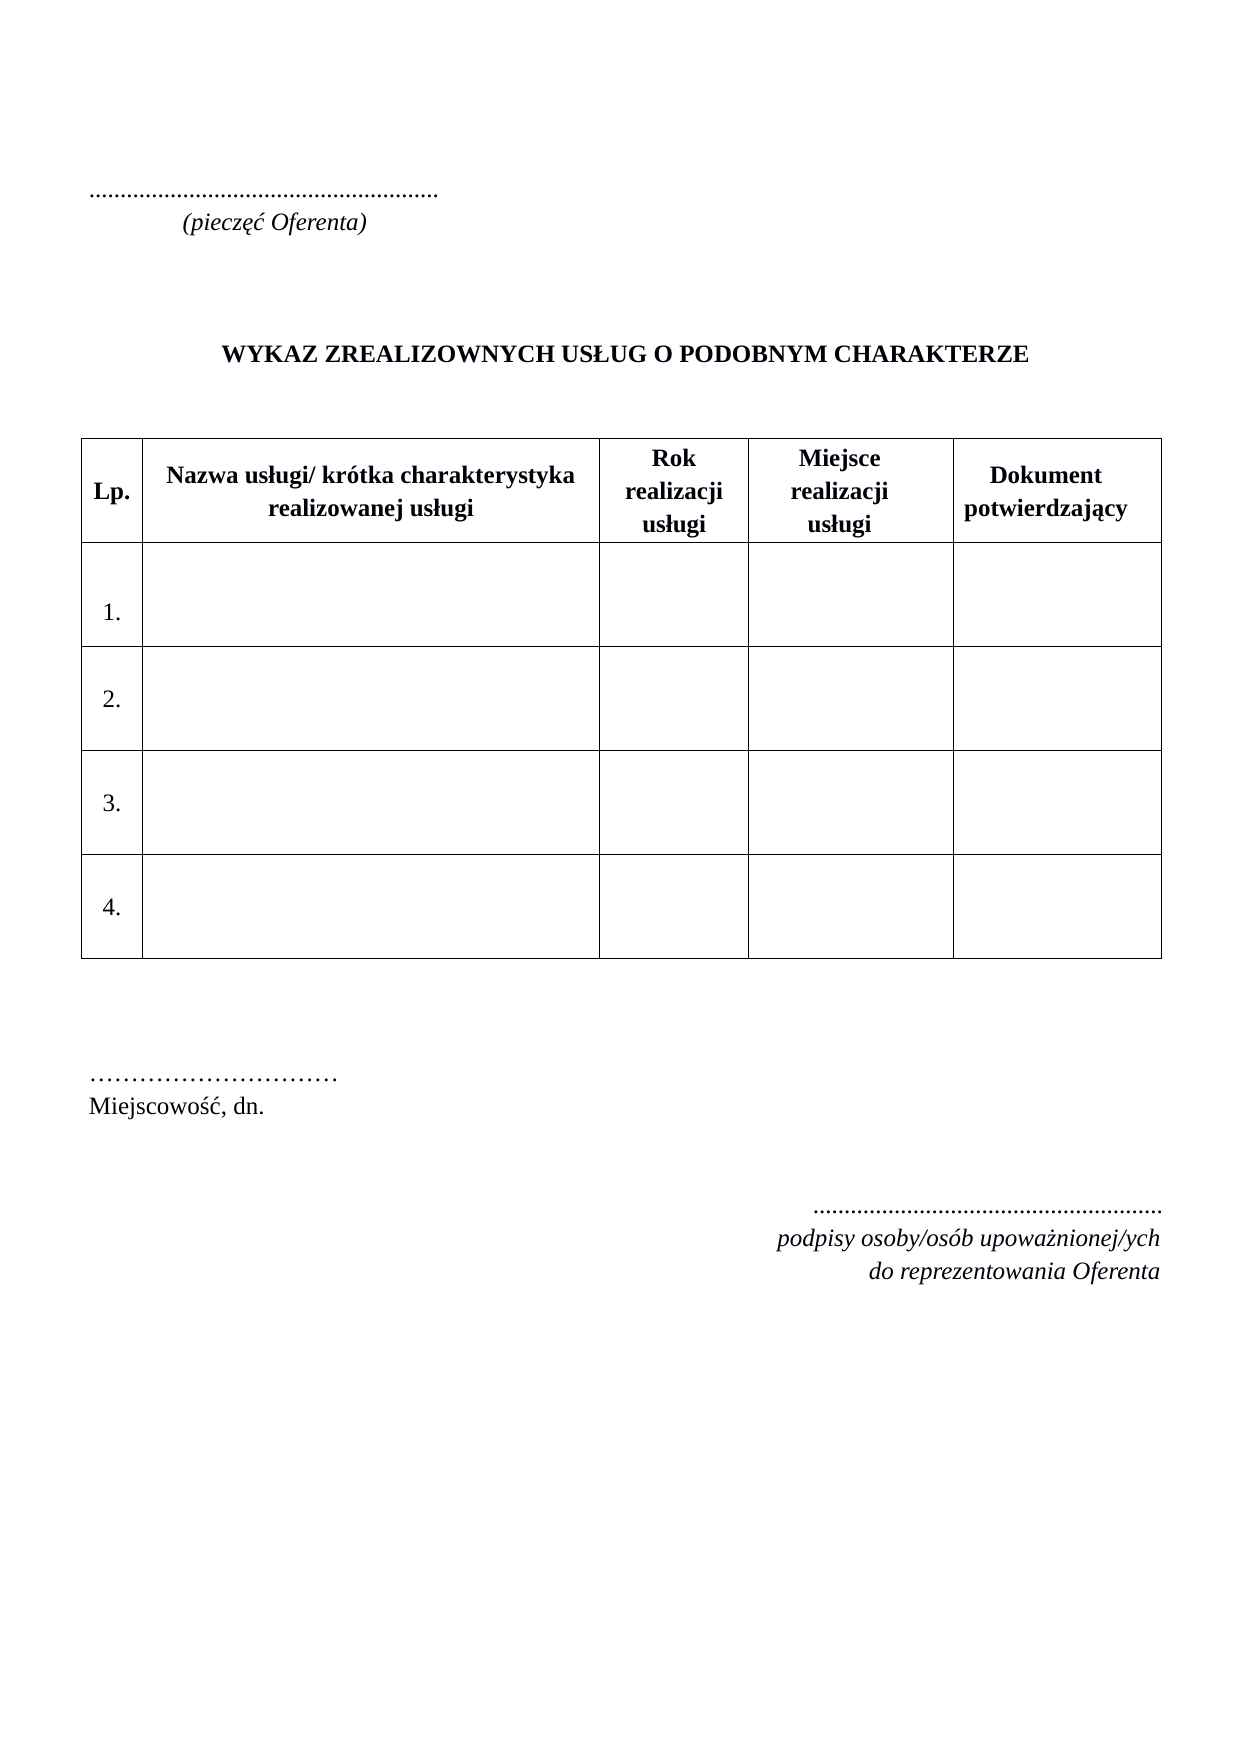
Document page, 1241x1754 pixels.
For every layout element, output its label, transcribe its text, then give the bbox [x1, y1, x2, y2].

table_cell [954, 543, 1161, 646]
text ........................................................ [89, 1190, 1162, 1219]
table_header Dokument potwierdzający [954, 439, 1161, 542]
table_cell 1. [82, 543, 142, 646]
text ………………………… [89, 1058, 1162, 1087]
table_cell 3. [82, 751, 142, 854]
table_cell [600, 855, 748, 958]
table_cell [143, 647, 599, 750]
table_header Nazwa usługi/ krótka charakterystyka realizowanej usługi [143, 439, 599, 542]
table_header Miejsce realizacji usługi [749, 439, 953, 542]
table_cell [954, 751, 1161, 854]
table_cell [600, 647, 748, 750]
table_cell [749, 855, 953, 958]
table_cell 4. [82, 855, 142, 958]
table_cell 2. [82, 647, 142, 750]
text podpisy osoby/osób upoważnionej/ych [89, 1223, 1162, 1252]
table_cell [749, 647, 953, 750]
table_cell [143, 751, 599, 854]
table_header Rok realizacji usługi [600, 439, 748, 542]
text do reprezentowania Oferenta [89, 1256, 1162, 1285]
table_cell [600, 543, 748, 646]
table_cell [143, 855, 599, 958]
table_cell [954, 647, 1161, 750]
table_header Lp. [82, 439, 142, 542]
table_cell [954, 855, 1161, 958]
table_cell [143, 543, 599, 646]
table_cell [749, 543, 953, 646]
text WYKAZ ZREALIZOWNYCH USŁUG O PODOBNYM CHARAKTERZE [89, 339, 1162, 368]
text Miejscowość, dn. [89, 1091, 1162, 1120]
text ........................................................ [89, 174, 1162, 203]
table_cell [600, 751, 748, 854]
table_cell [749, 751, 953, 854]
text (pieczęć Oferenta) [89, 207, 1162, 236]
